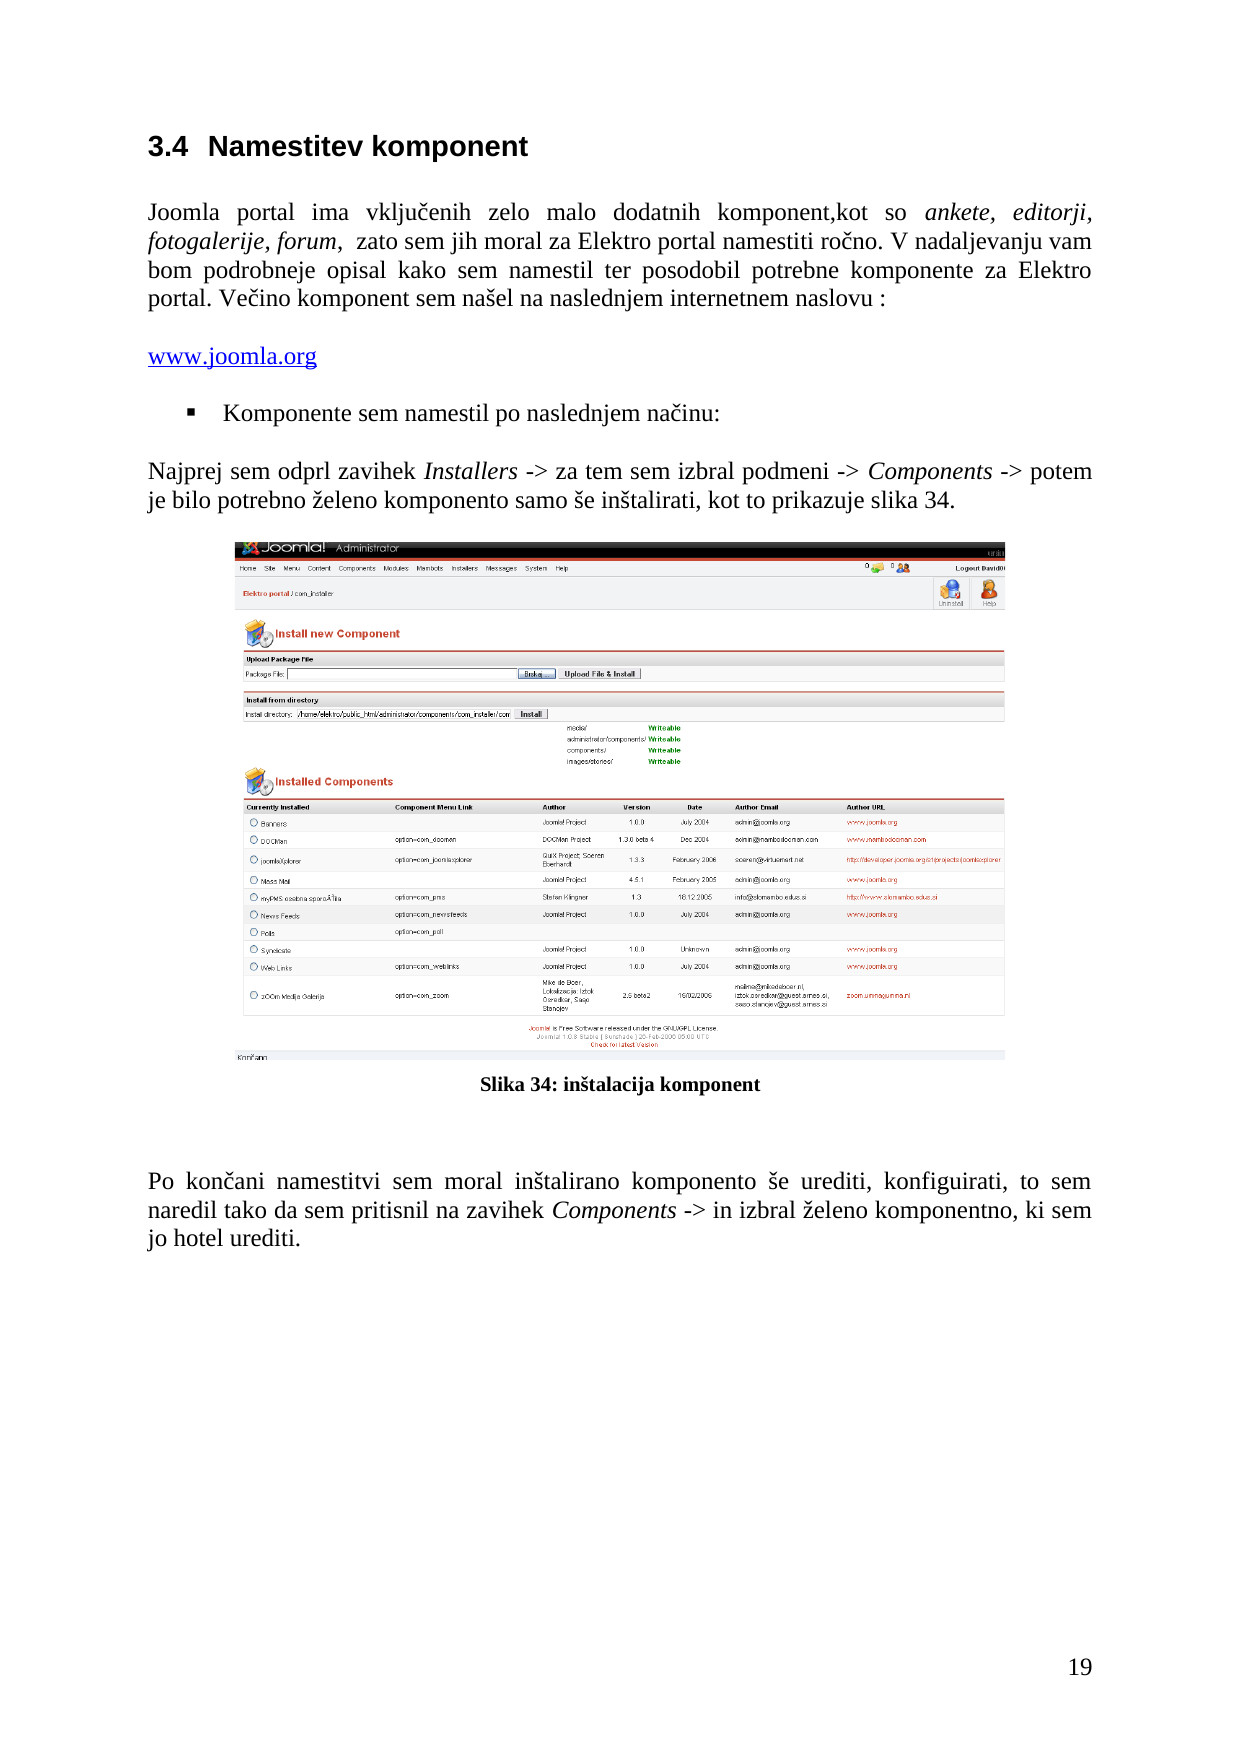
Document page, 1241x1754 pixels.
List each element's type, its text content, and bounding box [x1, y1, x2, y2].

text Slika 34: inštalacija komponent [148, 1072, 1093, 1096]
subtitle Namestitev komponent [148, 129, 1093, 162]
text Po končani namestitvi sem moral inštalirano komponento še urediti, konfiguirati, to sem naredil tako da sem pritisnil na zavihek Components -> in izbral želeno komponentno, ki sem jo hotel urediti. [148, 1166, 1093, 1252]
text Joomla portal ima vključenih zelo malo dodatnih komponent,kot so ankete, editorji, fotogalerije, forum, zato sem jih moral za Elektro portal namestiti ročno. V nadaljevanju vam bom podrobneje opisal kako sem namestil ter posodobil potrebne komponente za Elektro portal. Večino komponent sem našel na naslednjem internetnem naslovu : [148, 197, 1093, 312]
list Komponente sem namestil po naslednjem načinu: [185, 398, 1093, 427]
text Najprej sem odprl zavihek Installers -> za tem sem izbral podmeni -> Components -> potem je bilo potrebno želeno komponento samo še inštalirati, kot to prikazuje slika 34. [148, 456, 1093, 513]
picture [234, 542, 1006, 1060]
text www.joomla.org [148, 341, 1093, 370]
